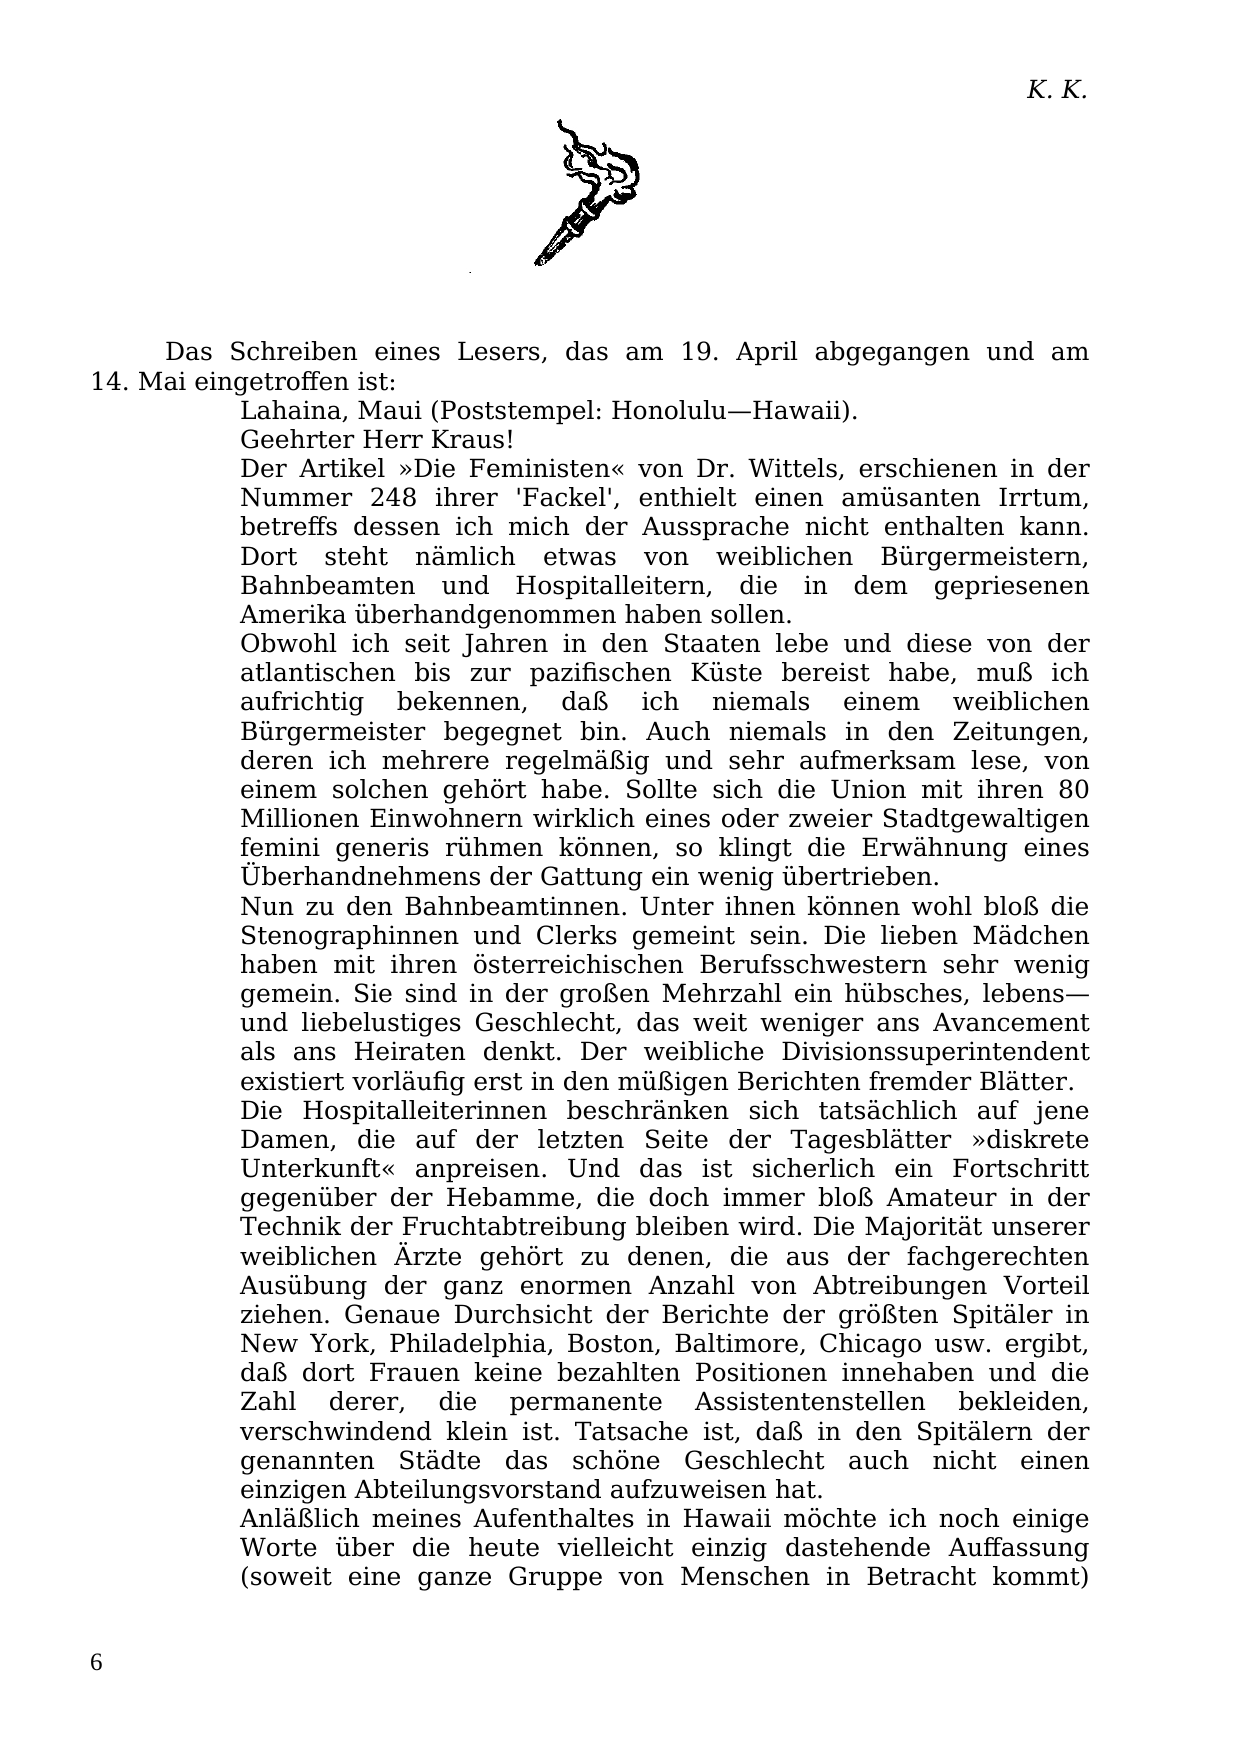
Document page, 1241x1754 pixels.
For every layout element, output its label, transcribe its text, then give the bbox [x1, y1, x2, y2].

text Das Schreiben eines Lesers, das am 19. April abgegangen und am 14. Mai eingetroffen ist: [90, 337, 1091, 396]
text Der Artikel »Die Feministen« von Dr. Wittels, erschienen in der Nummer 248 ihrer 'Fackel', enthielt einen amüsanten Irrtum, betreffs dessen ich mich der Aussprache nicht enthalten kann. Dort steht nämlich etwas von weiblichen Bürgermeistern, Bahnbeamten und Hospitalleitern, die in dem gepriesenen Amerika überhandgenommen haben sollen. [240, 454, 1091, 629]
text Lahaina, Maui (Poststempel: Honolulu—Hawaii). [240, 396, 1091, 425]
text Anläßlich meines Aufenthaltes in Hawaii möchte ich noch einige Worte über die heute vielleicht einzig dastehende Auffassung (soweit eine ganze Gruppe von Menschen in Betracht kommt) [240, 1504, 1091, 1592]
text Geehrter Herr Kraus! [240, 425, 1091, 454]
text Die Hospitalleiterinnen beschränken sich tatsächlich auf jene Damen, die auf der letzten Seite der Tagesblätter »diskrete Unterkunft« anpreisen. Und das ist sicherlich ein Fortschritt gegenüber der Hebamme, die doch immer bloß Amateur in der Technik der Fruchtabtreibung bleiben wird. Die Majorität unserer weiblichen Ärzte gehört zu denen, die aus der fachgerechten Ausübung der ganz enormen Anzahl von Abtreibungen Vorteil ziehen. Genaue Durchsicht der Berichte der größten Spitäler in New York, Philadelphia, Boston, Baltimore, Chicago usw. ergibt, daß dort Frauen keine bezahlten Positionen innehaben und die Zahl derer, die permanente Assistentenstellen bekleiden, verschwindend klein ist. Tatsache ist, daß in den Spitälern der genannten Städte das schöne Geschlecht auch nicht einen einzigen Abteilungsvorstand aufzuweisen hat. [240, 1096, 1091, 1504]
picture [206, 104, 974, 293]
text K. K. [90, 75, 1091, 104]
text Nun zu den Bahnbeamtinnen. Unter ihnen können wohl bloß die Stenographinnen und Clerks gemeint sein. Die lieben Mädchen haben mit ihren österreichischen Berufsschwestern sehr wenig gemein. Sie sind in der großen Mehrzahl ein hübsches, lebens— und liebelustiges Geschlecht, das weit weniger ans Avancement als ans Heiraten denkt. Der weibliche Divisionssuperintendent existiert vorläufig erst in den müßigen Berichten fremder Blätter. [240, 892, 1091, 1096]
text Obwohl ich seit Jahren in den Staaten lebe und diese von der atlantischen bis zur pazifischen Küste bereist habe, muß ich aufrichtig bekennen, daß ich niemals einem weiblichen Bürgermeister begegnet bin. Auch niemals in den Zeitungen, deren ich mehrere regelmäßig und sehr aufmerksam lese, von einem solchen gehört habe. Sollte sich die Union mit ihren 80 Millionen Einwohnern wirklich eines oder zweier Stadtgewaltigen femini generis rühmen können, so klingt die Erwähnung eines Überhandnehmens der Gattung ein wenig übertrieben. [240, 629, 1091, 892]
